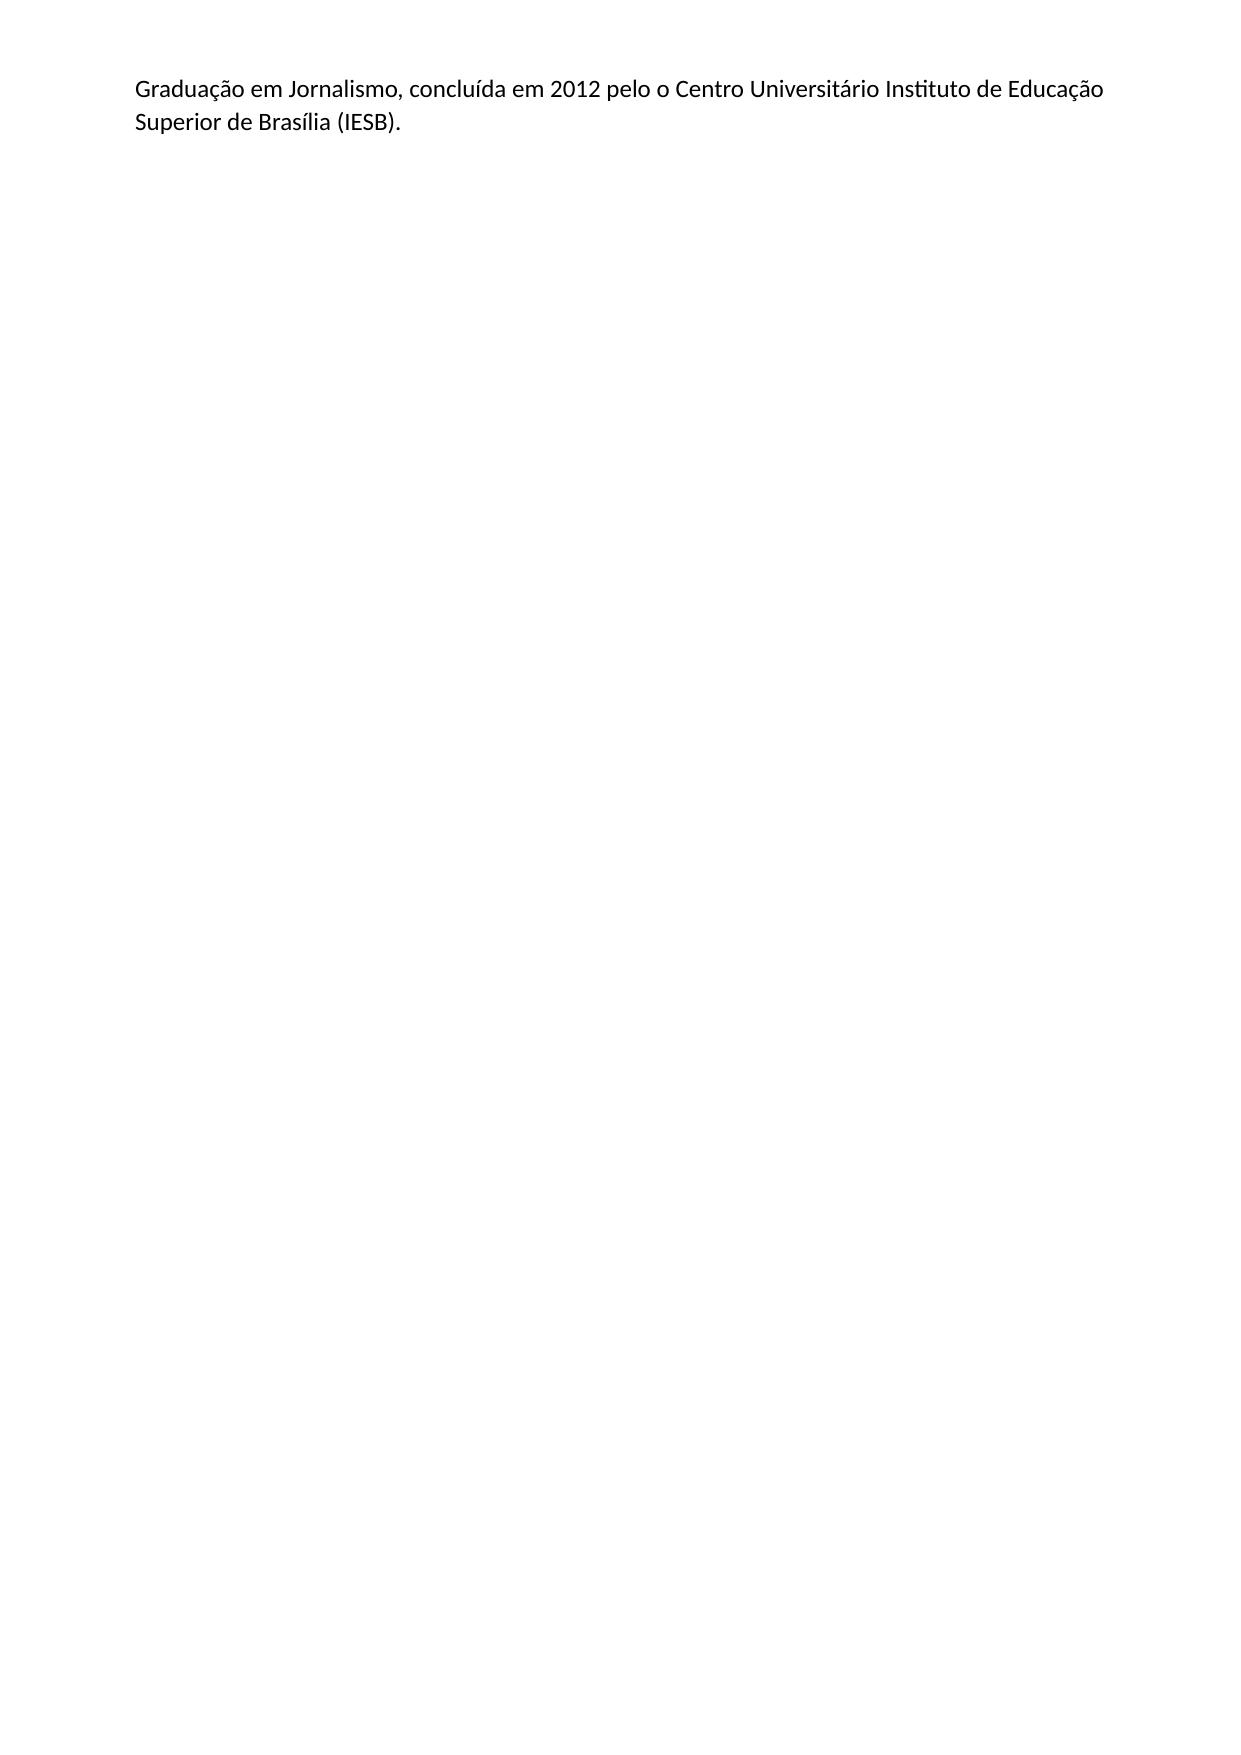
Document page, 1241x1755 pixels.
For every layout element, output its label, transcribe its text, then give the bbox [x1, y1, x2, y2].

text Graduação em Jornalismo, concluída em 2012 pelo o Centro Universitário Instituto de Educação Superior de Brasília (IESB). [135, 73, 1106, 137]
